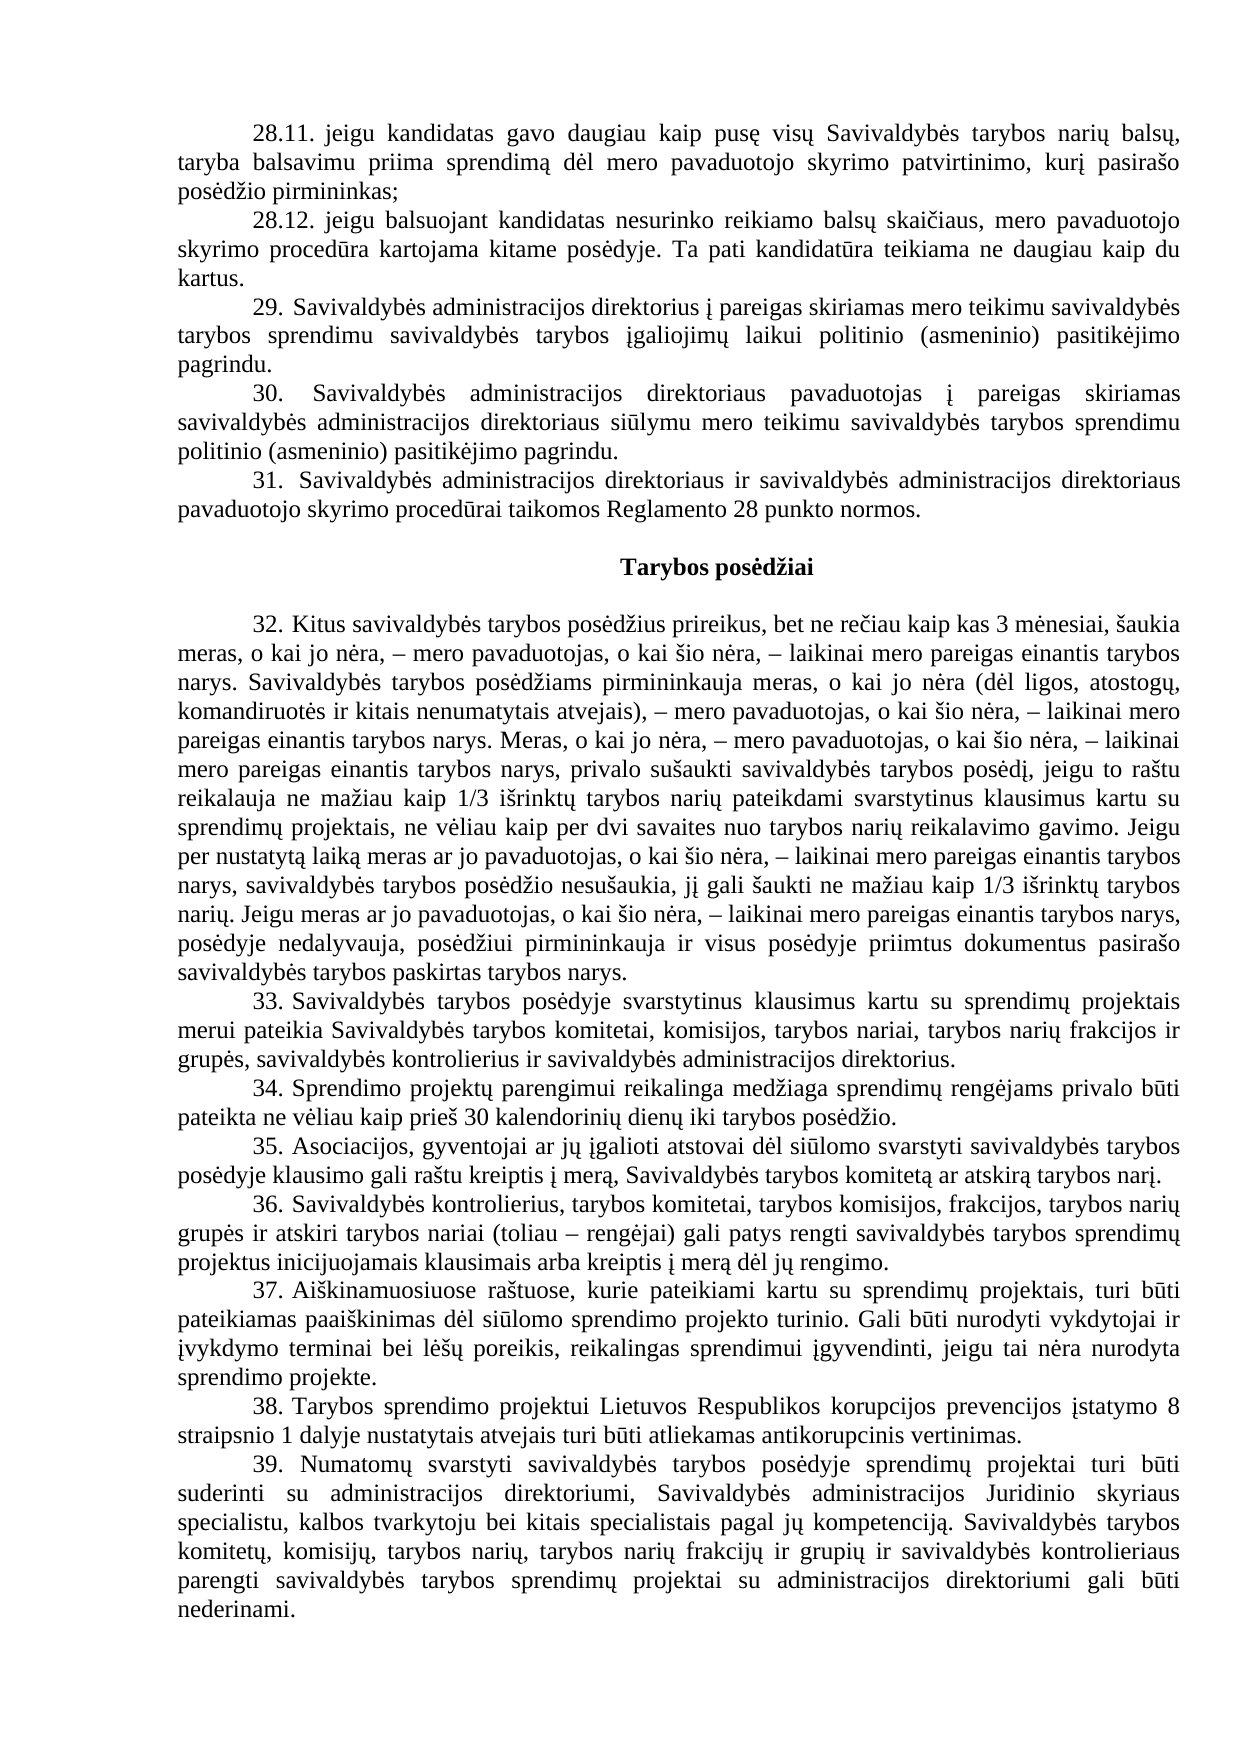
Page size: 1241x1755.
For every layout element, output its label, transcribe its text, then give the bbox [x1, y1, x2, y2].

text 28.12. jeigu balsuojant kandidatas nesurinko reikiamo balsų skaičiaus, mero pavaduotojo skyrimo procedūra kartojama kitame posėdyje. Ta pati kandidatūra teikiama ne daugiau kaip du kartus. [177, 205, 1181, 292]
text 34. Sprendimo projektų parengimui reikalinga medžiaga sprendimų rengėjams privalo būti pateikta ne vėliau kaip prieš 30 kalendorinių dienų iki tarybos posėdžio. [177, 1073, 1181, 1131]
text 38. Tarybos sprendimo projektui Lietuvos Respublikos korupcijos prevencijos įstatymo 8 straipsnio 1 dalyje nustatytais atvejais turi būti atliekamas antikorupcinis vertinimas. [177, 1392, 1181, 1449]
text 32. Kitus savivaldybės tarybos posėdžius prireikus, bet ne rečiau kaip kas 3 mėnesiai, šaukia meras, o kai jo nėra, – mero pavaduotojas, o kai šio nėra, – laikinai mero pareigas einantis tarybos narys. Savivaldybės tarybos posėdžiams pirmininkauja meras, o kai jo nėra (dėl ligos, atostogų, komandiruotės ir kitais nenumatytais atvejais), – mero pavaduotojas, o kai šio nėra, – laikinai mero pareigas einantis tarybos narys. Meras, o kai jo nėra, – mero pavaduotojas, o kai šio nėra, – laikinai mero pareigas einantis tarybos narys, privalo sušaukti savivaldybės tarybos posėdį, jeigu to raštu reikalauja ne mažiau kaip 1/3 išrinktų tarybos narių pateikdami svarstytinus klausimus kartu su sprendimų projektais, ne vėliau kaip per dvi savaites nuo tarybos narių reikalavimo gavimo. Jeigu per nustatytą laiką meras ar jo pavaduotojas, o kai šio nėra, – laikinai mero pareigas einantis tarybos narys, savivaldybės tarybos posėdžio nesušaukia, jį gali šaukti ne mažiau kaip 1/3 išrinktų tarybos narių. Jeigu meras ar jo pavaduotojas, o kai šio nėra, – laikinai mero pareigas einantis tarybos narys, posėdyje nedalyvauja, posėdžiui pirmininkauja ir visus posėdyje priimtus dokumentus pasirašo savivaldybės tarybos paskirtas tarybos narys. [177, 610, 1181, 986]
text 36. Savivaldybės kontrolierius, tarybos komitetai, tarybos komisijos, frakcijos, tarybos narių grupės ir atskiri tarybos nariai (toliau – rengėjai) gali patys rengti savivaldybės tarybos sprendimų projektus inicijuojamais klausimais arba kreiptis į merą dėl jų rengimo. [177, 1189, 1181, 1276]
text 33. Savivaldybės tarybos posėdyje svarstytinus klausimus kartu su sprendimų projektais merui pateikia Savivaldybės tarybos komitetai, komisijos, tarybos nariai, tarybos narių frakcijos ir grupės, savivaldybės kontrolierius ir savivaldybės administracijos direktorius. [177, 986, 1181, 1073]
text 29. Savivaldybės administracijos direktorius į pareigas skiriamas mero teikimu savivaldybės tarybos sprendimu savivaldybės tarybos įgaliojimų laikui politinio (asmeninio) pasitikėjimo pagrindu. [177, 292, 1181, 379]
text 37. Aiškinamuosiuose raštuose, kurie pateikiami kartu su sprendimų projektais, turi būti pateikiamas paaiškinimas dėl siūlomo sprendimo projekto turinio. Gali būti nurodyti vykdytojai ir įvykdymo terminai bei lėšų poreikis, reikalingas sprendimui įgyvendinti, jeigu tai nėra nurodyta sprendimo projekte. [177, 1276, 1181, 1392]
text 31. Savivaldybės administracijos direktoriaus ir savivaldybės administracijos direktoriaus pavaduotojo skyrimo procedūrai taikomos Reglamento 28 punkto normos. [177, 466, 1181, 523]
text 30. Savivaldybės administracijos direktoriaus pavaduotojas į pareigas skiriamas savivaldybės administracijos direktoriaus siūlymu mero teikimu savivaldybės tarybos sprendimu politinio (asmeninio) pasitikėjimo pagrindu. [177, 379, 1181, 466]
text 39. Numatomų svarstyti savivaldybės tarybos posėdyje sprendimų projektai turi būti suderinti su administracijos direktoriumi, Savivaldybės administracijos Juridinio skyriaus specialistu, kalbos tvarkytoju bei kitais specialistais pagal jų kompetenciją. Savivaldybės tarybos komitetų, komisijų, tarybos narių, tarybos narių frakcijų ir grupių ir savivaldybės kontrolieriaus parengti savivaldybės tarybos sprendimų projektai su administracijos direktoriumi gali būti nederinami. [177, 1449, 1181, 1623]
text Tarybos posėdžiai [177, 552, 1181, 581]
text 35. Asociacijos, gyventojai ar jų įgalioti atstovai dėl siūlomo svarstyti savivaldybės tarybos posėdyje klausimo gali raštu kreiptis į merą, Savivaldybės tarybos komitetą ar atskirą tarybos narį. [177, 1131, 1181, 1189]
text 28.11. jeigu kandidatas gavo daugiau kaip pusę visų Savivaldybės tarybos narių balsų, taryba balsavimu priima sprendimą dėl mero pavaduotojo skyrimo patvirtinimo, kurį pasirašo posėdžio pirmininkas; [177, 118, 1181, 205]
